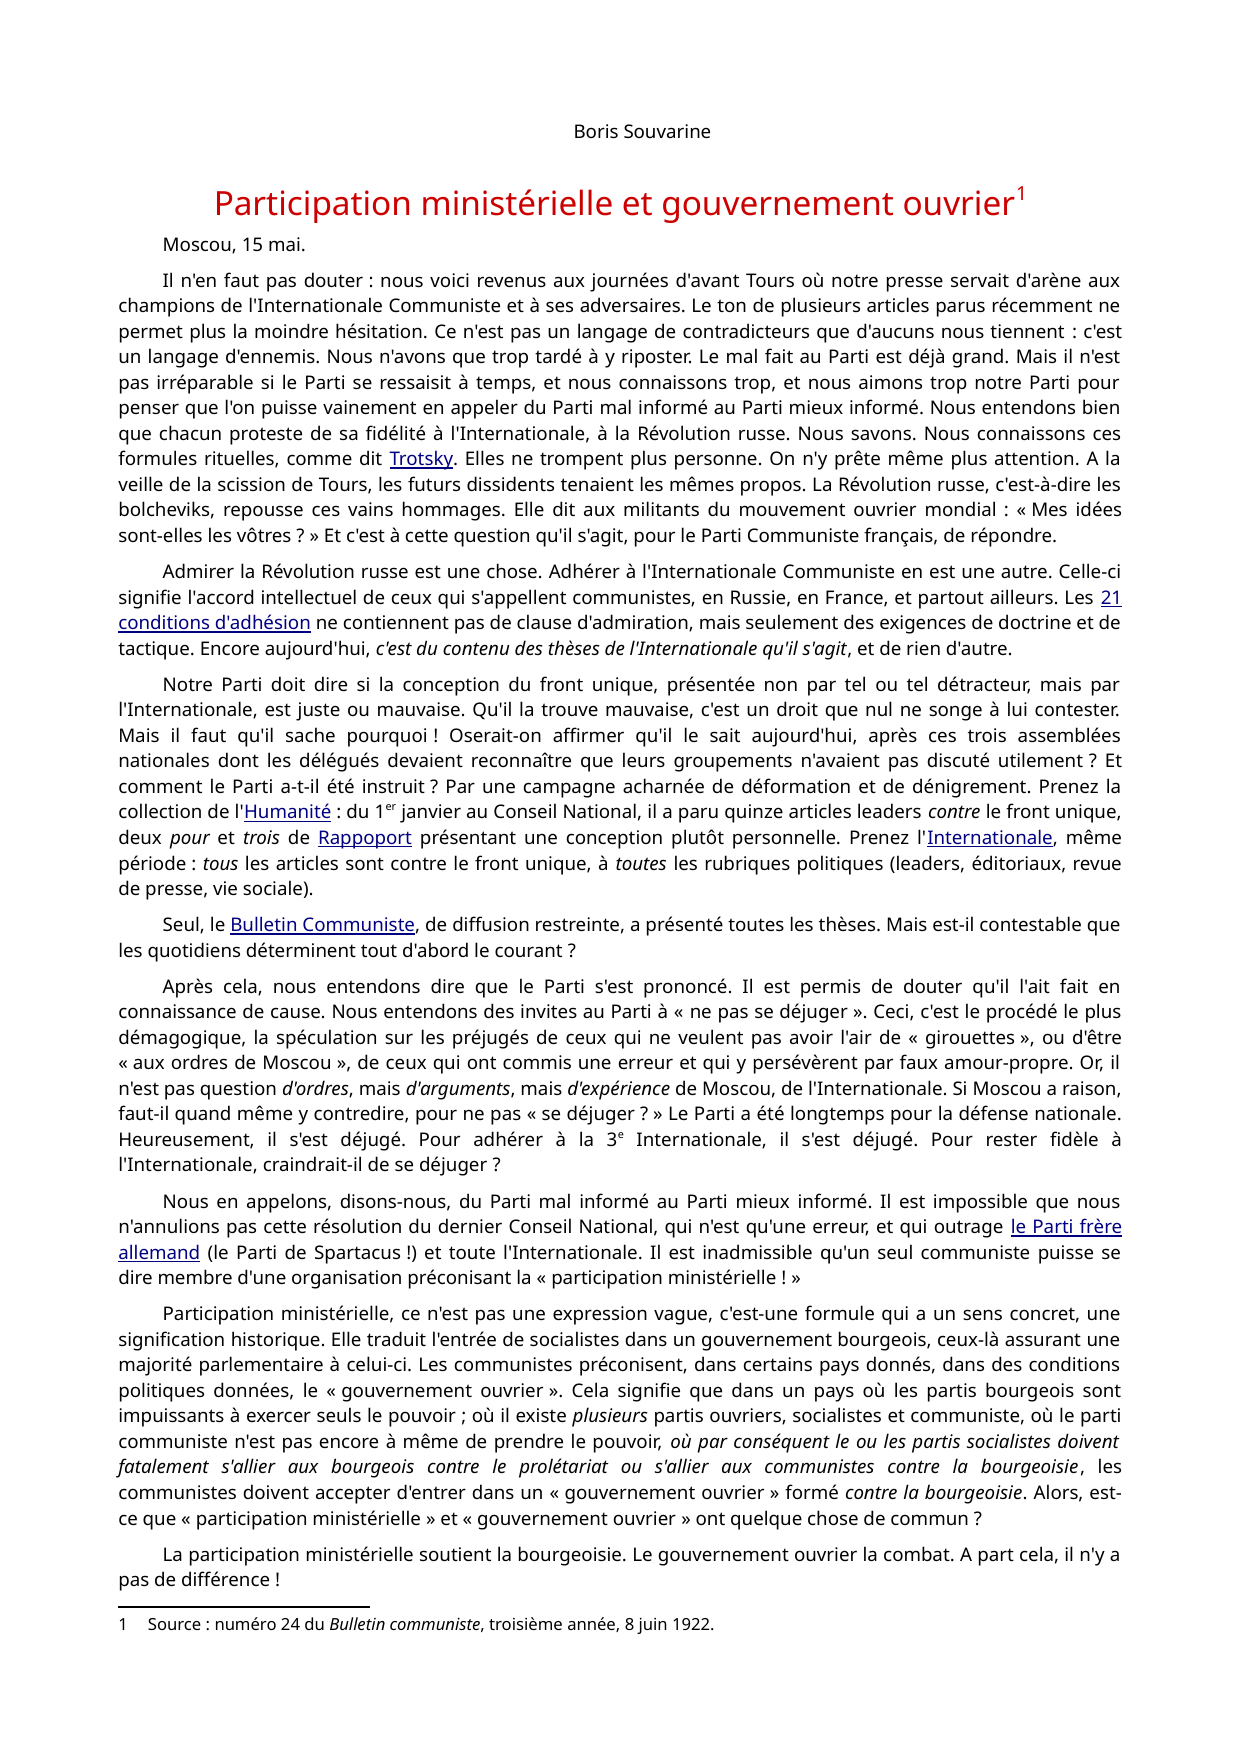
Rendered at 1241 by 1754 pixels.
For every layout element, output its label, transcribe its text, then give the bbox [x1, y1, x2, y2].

text Notre Parti doit dire si la conception du front unique, présentée non par tel ou tel détracteur, mais par l'Internationale, est juste ou mauvaise. Qu'il la trouve mauvaise, c'est un droit que nul ne songe à lui contester. Mais il faut qu'il sache pourquoi ! Oserait-on affirmer qu'il le sait aujourd'hui, après ces trois assemblées nationales dont les délégués devaient reconnaître que leurs groupements n'avaient pas discuté utilement ? Et comment le Parti a-t-il été instruit ? Par une campagne acharnée de déformation et de dénigrement. Prenez la collection de l'Humanité : du 1er janvier au Conseil National, il a paru quinze articles leaders contre le front unique, deux pour et trois de Rappoport présentant une conception plutôt personnelle. Prenez l'Internationale, même période : tous les articles sont contre le front unique, à toutes les rubriques politiques (leaders, éditoriaux, revue de presse, vie sociale). [118, 671, 1122, 901]
text Admirer la Révolution russe est une chose. Adhérer à l'Internationale Communiste en est une autre. Celle-ci signifie l'accord intellectuel de ceux qui s'appellent communistes, en Russie, en France, et partout ailleurs. Les 21 conditions d'adhésion ne contiennent pas de clause d'admiration, mais seulement des exigences de doctrine et de tactique. Encore aujourd'hui, c'est du contenu des thèses de l'Internationale qu'il s'agit, et de rien d'autre. [118, 558, 1122, 661]
text Nous en appelons, disons-nous, du Parti mal informé au Parti mieux informé. Il est impossible que nous n'annulions pas cette résolution du dernier Conseil National, qui n'est qu'une erreur, et qui outrage le Parti frère allemand (le Parti de Spartacus !) et toute l'Internationale. Il est inadmissible qu'un seul communiste puisse se dire membre d'une organisation préconisant la « participation ministérielle ! » [118, 1188, 1122, 1290]
text Participation ministérielle, ce n'est pas une expression vague, c'est-une formule qui a un sens concret, une signification historique. Elle traduit l'entrée de socialistes dans un gouvernement bourgeois, ceux-là assurant une majorité parlementaire à celui-ci. Les communistes préconisent, dans certains pays donnés, dans des conditions politiques données, le « gouvernement ouvrier ». Cela signifie que dans un pays où les partis bourgeois sont impuissants à exercer seuls le pouvoir ; où il existe plusieurs partis ouvriers, socialistes et communiste, où le parti communiste n'est pas encore à même de prendre le pouvoir, où par conséquent le ou les partis socialistes doivent fatalement s'allier aux bourgeois contre le prolétariat ou s'allier aux communistes contre la bourgeoisie, les communistes doivent accepter d'entrer dans un « gouvernement ouvrier » formé contre la bourgeoisie. Alors, est-ce que « participation ministérielle » et « gouvernement ouvrier » ont quelque chose de commun ? [118, 1301, 1122, 1530]
text Moscou, 15 mai. [118, 231, 1122, 256]
subtitle Participation ministérielle et gouvernement ouvrier [118, 179, 1122, 225]
text La participation ministérielle soutient la bourgeoisie. Le gouvernement ouvrier la combat. A part cela, il n'y a pas de différence ! [118, 1541, 1122, 1592]
text Il n'en faut pas douter : nous voici revenus aux journées d'avant Tours où notre presse servait d'arène aux champions de l'Internationale Communiste et à ses adversaires. Le ton de plusieurs articles parus récemment ne permet plus la moindre hésitation. Ce n'est pas un langage de contradicteurs que d'aucuns nous tiennent : c'est un langage d'ennemis. Nous n'avons que trop tardé à y riposter. Le mal fait au Parti est déjà grand. Mais il n'est pas irréparable si le Parti se ressaisit à temps, et nous connaissons trop, et nous aimons trop notre Parti pour penser que l'on puisse vainement en appeler du Parti mal informé au Parti mieux informé. Nous entendons bien que chacun proteste de sa fidélité à l'Internationale, à la Révolution russe. Nous savons. Nous connaissons ces formules rituelles, comme dit Trotsky. Elles ne trompent plus personne. On n'y prête même plus attention. A la veille de la scission de Tours, les futurs dissidents tenaient les mêmes propos. La Révolution russe, c'est-à-dire les bolcheviks, repousse ces vains hommages. Elle dit aux militants du mouvement ouvrier mondial : « Mes idées sont-elles les vôtres ? » Et c'est à cette question qu'il s'agit, pour le Parti Communiste français, de répondre. [118, 267, 1122, 548]
text Seul, le Bulletin Communiste, de diffusion restreinte, a présenté toutes les thèses. Mais est-il contestable que les quotidiens déterminent tout d'abord le courant ? [118, 911, 1122, 962]
text Boris Souvarine [118, 118, 1122, 144]
text Après cela, nous entendons dire que le Parti s'est prononcé. Il est permis de douter qu'il l'ait fait en connaissance de cause. Nous entendons des invites au Parti à « ne pas se déjuger ». Ceci, c'est le procédé le plus démagogique, la spéculation sur les préjugés de ceux qui ne veulent pas avoir l'air de « girouettes », ou d'être « aux ordres de Moscou », de ceux qui ont commis une erreur et qui y persévèrent par faux amour-propre. Or, il n'est pas question d'ordres, mais d'arguments, mais d'expérience de Moscou, de l'Internationale. Si Moscou a raison, faut-il quand même y contredire, pour ne pas « se déjuger ? » Le Parti a été longtemps pour la défense nationale. Heureusement, il s'est déjugé. Pour adhérer à la 3e Internationale, il s'est déjugé. Pour rester fidèle à l'Internationale, craindrait-il de se déjuger ? [118, 973, 1122, 1177]
text Source : numéro 24 du Bulletin communiste, troisième année, 8 juin 1922. [118, 1613, 1122, 1636]
